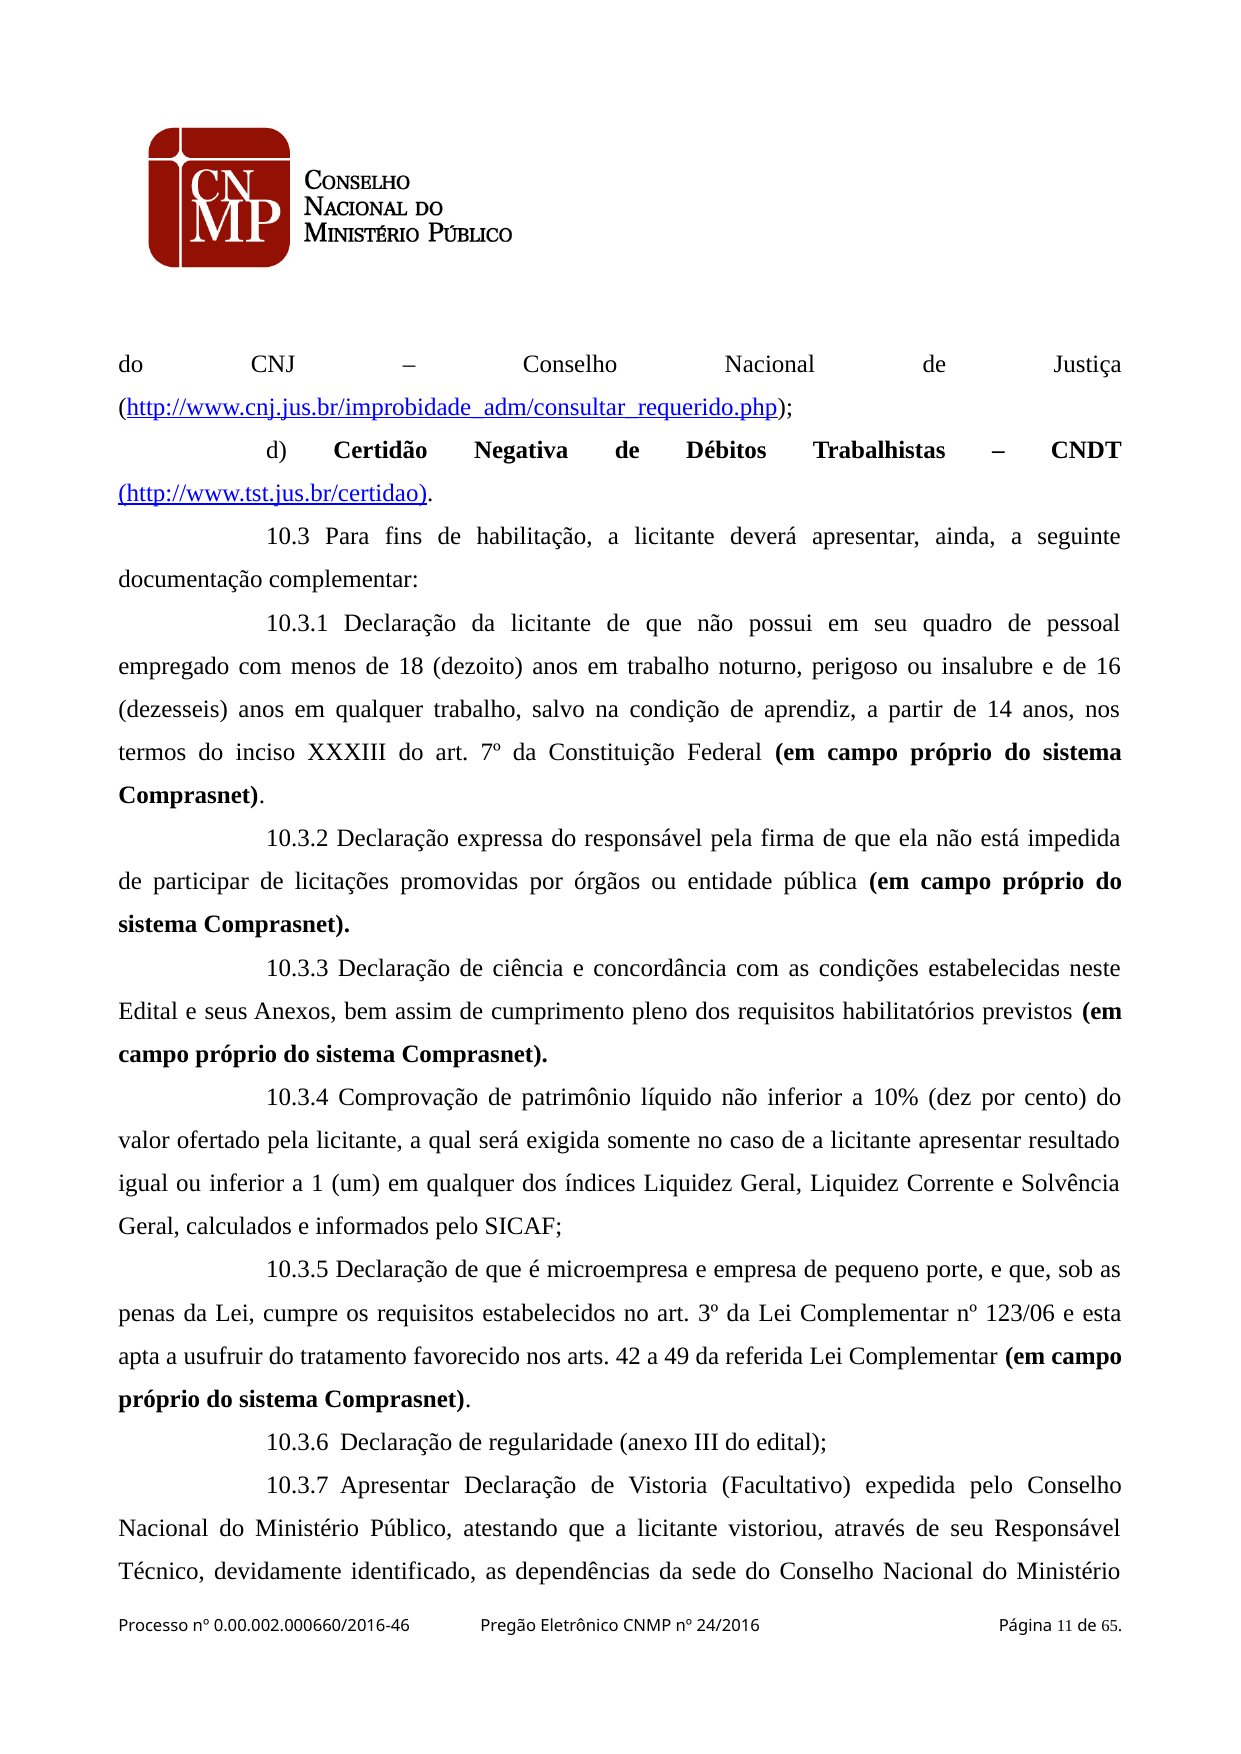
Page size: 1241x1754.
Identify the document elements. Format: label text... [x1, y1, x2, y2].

text do CNJ – Conselho Nacional de Justiça (http://www.cnj.jus.br/improbidade_adm/consultar_requerido.php); [118, 349, 1122, 421]
text 10.3.2 Declaração expressa do responsável pela firma de que ela não está impedida de participar de licitações promovidas por órgãos ou entidade pública (em campo próprio do sistema Comprasnet). [118, 823, 1122, 938]
text 10.3.4 Comprovação de patrimônio líquido não inferior a 10% (dez por cento) do valor ofertado pela licitante, a qual será exigida somente no caso de a licitante apresentar resultado igual ou inferior a 1 (um) em qualquer dos índices Liquidez Geral, Liquidez Corrente e Solvência Geral, calculados e informados pelo SICAF; [118, 1082, 1122, 1240]
text 10.3 Para fins de habilitação, a licitante deverá apresentar, ainda, a seguinte documentação complementar: [118, 521, 1122, 593]
text 10.3.5 Declaração de que é microempresa e empresa de pequeno porte, e que, sob as penas da Lei, cumpre os requisitos estabelecidos no art. 3º da Lei Complementar nº 123/06 e esta apta a usufruir do tratamento favorecido nos arts. 42 a 49 da referida Lei Complementar (em campo próprio do sistema Comprasnet). [118, 1254, 1122, 1413]
list Declaração de regularidade (anexo III do edital); [118, 1427, 1122, 1456]
list Apresentar Declaração de Vistoria (Facultativo) expedida pelo Conselho Nacional do Ministério Público, atestando que a licitante vistoriou, através de seu Responsável Técnico, devidamente identificado, as dependências da sede do Conselho Nacional do Ministério [118, 1470, 1122, 1585]
text 10.3.1 Declaração da licitante de que não possui em seu quadro de pessoal empregado com menos de 18 (dezoito) anos em trabalho noturno, perigoso ou insalubre e de 16 (dezesseis) anos em qualquer trabalho, salvo na condição de aprendiz, a partir de 14 anos, nos termos do inciso XXXIII do art. 7º da Constituição Federal (em campo próprio do sistema Comprasnet). [118, 608, 1122, 809]
text 10.3.3 Declaração de ciência e concordância com as condições estabelecidas neste Edital e seus Anexos, bem assim de cumprimento pleno dos requisitos habilitatórios previstos (em campo próprio do sistema Comprasnet). [118, 953, 1122, 1068]
text d) Certidão Negativa de Débitos Trabalhistas – CNDT (http://www.tst.jus.br/certidao). [118, 435, 1122, 507]
picture [124, 105, 528, 289]
